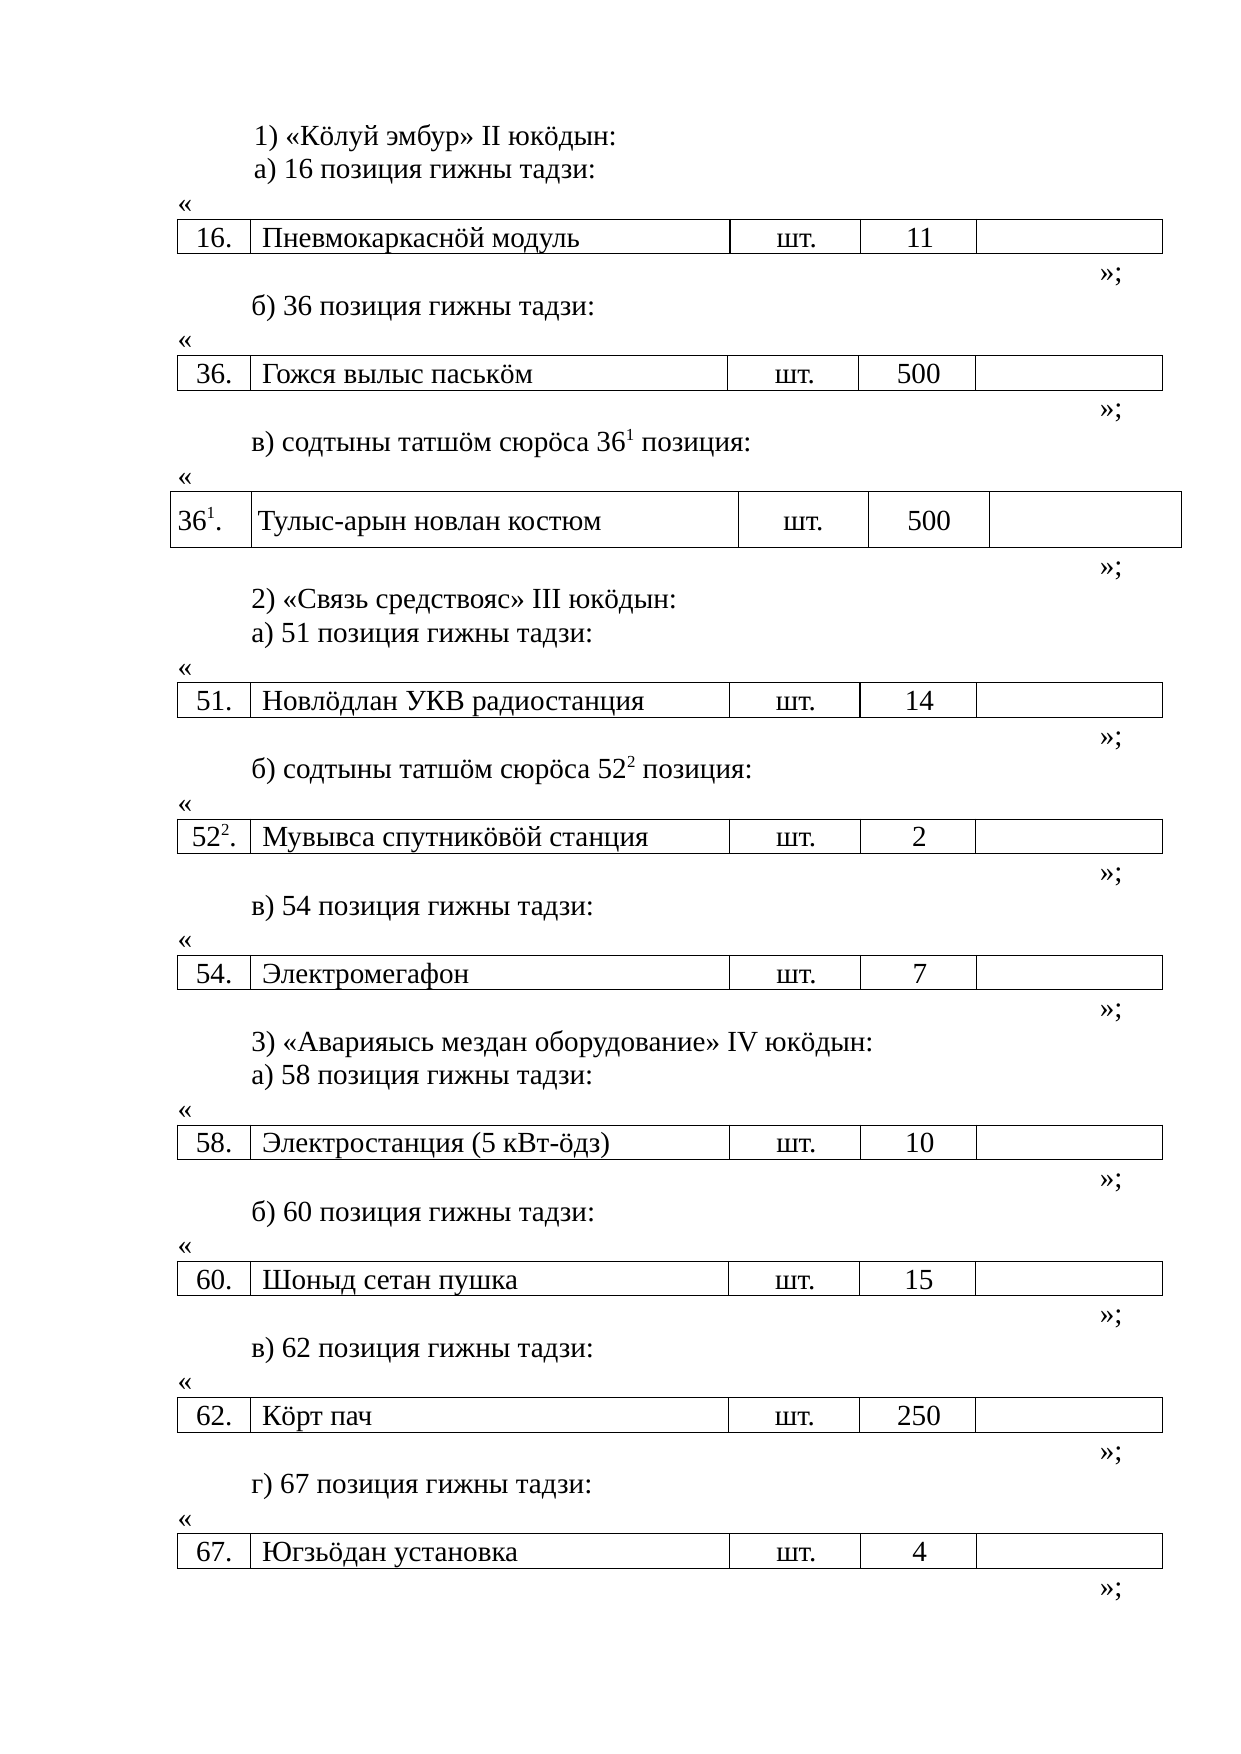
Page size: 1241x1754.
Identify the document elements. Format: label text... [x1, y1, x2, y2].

table_header шт. [729, 1262, 859, 1295]
table_header шт. [739, 492, 868, 547]
table_header шт. [730, 683, 859, 717]
table_header Пневмокаркаснӧй модуль [251, 220, 729, 253]
table_header 11 [861, 220, 976, 253]
table_header [977, 220, 1162, 253]
table_header 16. [178, 220, 250, 253]
table_header [977, 683, 1162, 717]
table_header Мувывса спутникӧвӧй станция [251, 820, 729, 853]
text »; [177, 1433, 1122, 1466]
text « [177, 785, 1122, 818]
text б) 36 позиция гижны тадзи: [177, 288, 1122, 321]
table_header 58. [178, 1126, 250, 1159]
text « [177, 1227, 1122, 1261]
table_header шт. [730, 1534, 860, 1568]
text а) 51 позиция гижны тадзи: [177, 615, 1122, 649]
table_header [976, 820, 1162, 853]
text г) 67 позиция гижны тадзи: [177, 1466, 1122, 1500]
text « [177, 1091, 1122, 1124]
text »; [177, 391, 1122, 424]
table_header 2 [861, 820, 975, 853]
table_header [977, 956, 1162, 989]
table_header 15 [860, 1262, 975, 1295]
text »; [177, 718, 1122, 751]
table_header шт. [729, 1398, 859, 1432]
table_header 54. [178, 956, 250, 989]
text »; [177, 990, 1122, 1024]
table_header Электромегафон [251, 956, 729, 989]
text »; [177, 254, 1122, 288]
text »; [177, 548, 1122, 582]
table_header шт. [730, 956, 860, 989]
table_header 10 [861, 1126, 976, 1159]
table_header 4 [861, 1534, 976, 1568]
text б) 60 позиция гижны тадзи: [177, 1194, 1122, 1227]
table_header Кӧрт пач [251, 1398, 728, 1432]
table_header 36. [178, 356, 250, 389]
text « [177, 649, 1122, 682]
text а) 16 позиция гижны тадзи: [177, 152, 1122, 185]
table_header Шоныд сетан пушка [251, 1262, 728, 1295]
text »; [177, 1160, 1122, 1194]
table_header [976, 1262, 1162, 1295]
table_header 250 [860, 1398, 975, 1432]
table_header 500 [859, 356, 975, 389]
table_header 67. [178, 1534, 250, 1568]
table_header [990, 492, 1181, 547]
text а) 58 позиция гижны тадзи: [177, 1057, 1122, 1091]
text 1) «Кӧлуй эмбур» II юкӧдын: [177, 118, 1122, 152]
table_header [976, 1398, 1162, 1432]
text « [177, 185, 1122, 219]
table_header 51. [178, 683, 250, 717]
text в) 62 позиция гижны тадзи: [177, 1330, 1122, 1363]
table_header Электростанция (5 кВт-ӧдз) [251, 1126, 729, 1159]
text « [177, 921, 1122, 955]
text 3) «Аварияысь мездан оборудование» IV юкӧдын: [177, 1024, 1122, 1057]
table_header 522. [178, 820, 250, 853]
table_header [977, 1126, 1162, 1159]
table_header 361. [171, 492, 251, 547]
table_header 60. [178, 1262, 250, 1295]
table_header шт. [731, 220, 860, 253]
table_header Югзьӧдан установка [251, 1534, 729, 1568]
table_header Гожся вылыс паськӧм [251, 356, 727, 389]
table_header шт. [730, 1126, 860, 1159]
text в) содтыны татшӧм сюрӧса 361 позиция: [177, 424, 1122, 458]
table_header шт. [730, 820, 860, 853]
text « [177, 1500, 1122, 1533]
text в) 54 позиция гижны тадзи: [177, 888, 1122, 921]
text »; [177, 1296, 1122, 1330]
text « [177, 321, 1122, 355]
table_header шт. [728, 356, 858, 389]
table_header 500 [869, 492, 989, 547]
table_header Новлӧдлан УКВ радиостанция [251, 683, 729, 717]
text б) содтыны татшӧм сюрӧса 522 позиция: [177, 751, 1122, 785]
table_header [976, 356, 1162, 389]
text « [177, 1363, 1122, 1397]
text »; [177, 854, 1122, 888]
table_header 7 [861, 956, 976, 989]
text 2) «Связь средствояс» III юкӧдын: [177, 582, 1122, 615]
table_header Тулыс-арын новлан костюм [252, 492, 738, 547]
table_header 14 [861, 683, 976, 717]
text « [177, 458, 1122, 491]
table_header [977, 1534, 1162, 1568]
text »; [177, 1569, 1122, 1602]
table_header 62. [178, 1398, 250, 1432]
